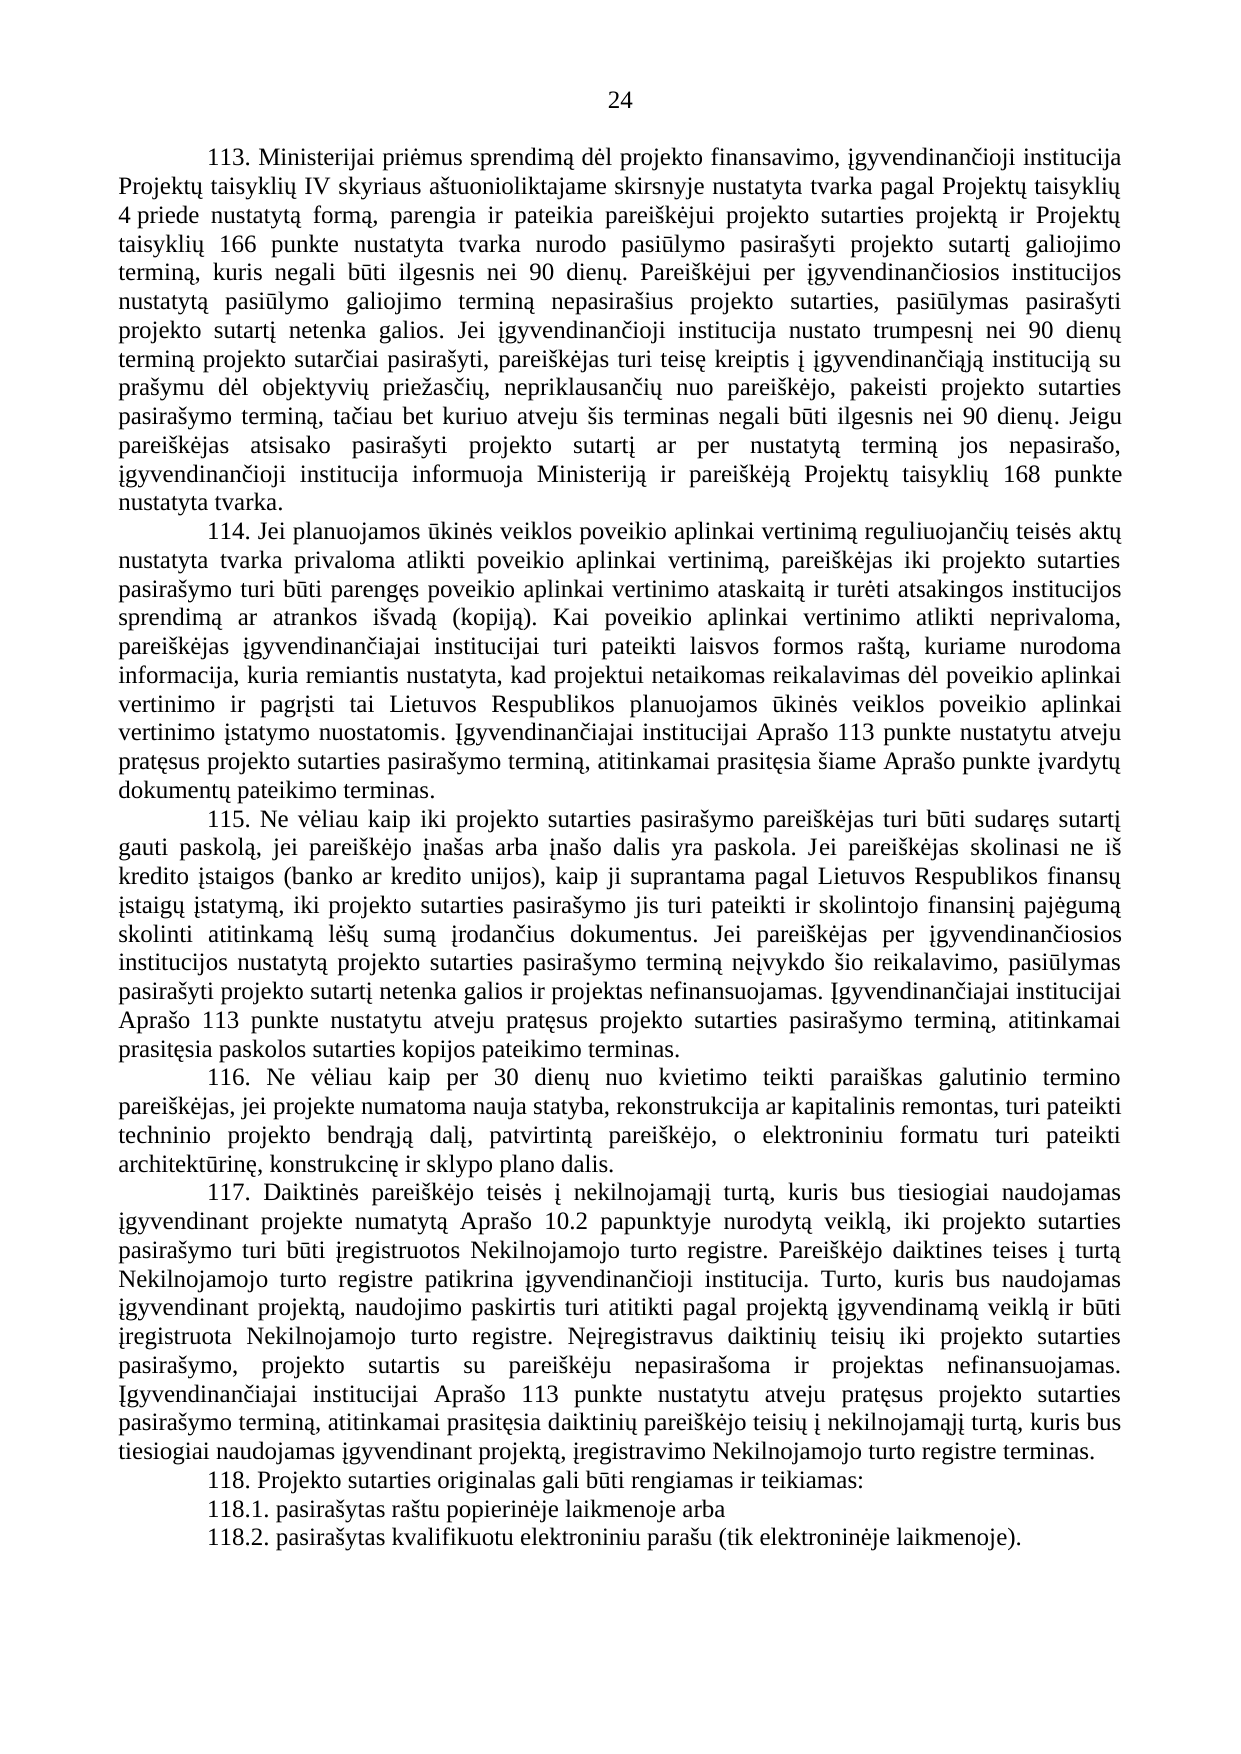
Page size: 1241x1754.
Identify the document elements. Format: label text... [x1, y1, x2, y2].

text 113. Ministerijai priėmus sprendimą dėl projekto finansavimo, įgyvendinančioji institucija Projektų taisyklių IV skyriaus aštuonioliktajame skirsnyje nustatyta tvarka pagal Projektų taisyklių 4 priede nustatytą formą, parengia ir pateikia pareiškėjui projekto sutarties projektą ir Projektų taisyklių 166 punkte nustatyta tvarka nurodo pasiūlymo pasirašyti projekto sutartį galiojimo terminą, kuris negali būti ilgesnis nei 90 dienų. Pareiškėjui per įgyvendinančiosios institucijos nustatytą pasiūlymo galiojimo terminą nepasirašius projekto sutarties, pasiūlymas pasirašyti projekto sutartį netenka galios. Jei įgyvendinančioji institucija nustato trumpesnį nei 90 dienų terminą projekto sutarčiai pasirašyti, pareiškėjas turi teisę kreiptis į įgyvendinančiąją instituciją su prašymu dėl objektyvių priežasčių, nepriklausančių nuo pareiškėjo, pakeisti projekto sutarties pasirašymo terminą, tačiau bet kuriuo atveju šis terminas negali būti ilgesnis nei 90 dienų. Jeigu pareiškėjas atsisako pasirašyti projekto sutartį ar per nustatytą terminą jos nepasirašo, įgyvendinančioji institucija informuoja Ministeriją ir pareiškėją Projektų taisyklių 168 punkte nustatyta tvarka. [118, 142, 1122, 516]
text 118.2. pasirašytas kvalifikuotu elektroniniu parašu (tik elektroninėje laikmenoje). [118, 1522, 1122, 1551]
text 118. Projekto sutarties originalas gali būti rengiamas ir teikiamas: [118, 1465, 1122, 1494]
text 114. Jei planuojamos ūkinės veiklos poveikio aplinkai vertinimą reguliuojančių teisės aktų nustatyta tvarka privaloma atlikti poveikio aplinkai vertinimą, pareiškėjas iki projekto sutarties pasirašymo turi būti parengęs poveikio aplinkai vertinimo ataskaitą ir turėti atsakingos institucijos sprendimą ar atrankos išvadą (kopiją). Kai poveikio aplinkai vertinimo atlikti neprivaloma, pareiškėjas įgyvendinančiajai institucijai turi pateikti laisvos formos raštą, kuriame nurodoma informacija, kuria remiantis nustatyta, kad projektui netaikomas reikalavimas dėl poveikio aplinkai vertinimo ir pagrįsti tai Lietuvos Respublikos planuojamos ūkinės veiklos poveikio aplinkai vertinimo įstatymo nuostatomis. Įgyvendinančiajai institucijai Aprašo 113 punkte nustatytu atveju pratęsus projekto sutarties pasirašymo terminą, atitinkamai prasitęsia šiame Aprašo punkte įvardytų dokumentų pateikimo terminas. [118, 516, 1122, 804]
text 118.1. pasirašytas raštu popierinėje laikmenoje arba [118, 1494, 1122, 1522]
text 116. Ne vėliau kaip per 30 dienų nuo kvietimo teikti paraiškas galutinio termino pareiškėjas, jei projekte numatoma nauja statyba, rekonstrukcija ar kapitalinis remontas, turi pateikti techninio projekto bendrąją dalį, patvirtintą pareiškėjo, o elektroniniu formatu turi pateikti architektūrinę, konstrukcinę ir sklypo plano dalis. [118, 1062, 1122, 1177]
text 115. Ne vėliau kaip iki projekto sutarties pasirašymo pareiškėjas turi būti sudaręs sutartį gauti paskolą, jei pareiškėjo įnašas arba įnašo dalis yra paskola. Jei pareiškėjas skolinasi ne iš kredito įstaigos (banko ar kredito unijos), kaip ji suprantama pagal Lietuvos Respublikos finansų įstaigų įstatymą, iki projekto sutarties pasirašymo jis turi pateikti ir skolintojo finansinį pajėgumą skolinti atitinkamą lėšų sumą įrodančius dokumentus. Jei pareiškėjas per įgyvendinančiosios institucijos nustatytą projekto sutarties pasirašymo terminą neįvykdo šio reikalavimo, pasiūlymas pasirašyti projekto sutartį netenka galios ir projektas nefinansuojamas. Įgyvendinančiajai institucijai Aprašo 113 punkte nustatytu atveju pratęsus projekto sutarties pasirašymo terminą, atitinkamai prasitęsia paskolos sutarties kopijos pateikimo terminas. [118, 804, 1122, 1062]
text 117. Daiktinės pareiškėjo teisės į nekilnojamąjį turtą, kuris bus tiesiogiai naudojamas įgyvendinant projekte numatytą Aprašo 10.2 papunktyje nurodytą veiklą, iki projekto sutarties pasirašymo turi būti įregistruotos Nekilnojamojo turto registre. Pareiškėjo daiktines teises į turtą Nekilnojamojo turto registre patikrina įgyvendinančioji institucija. Turto, kuris bus naudojamas įgyvendinant projektą, naudojimo paskirtis turi atitikti pagal projektą įgyvendinamą veiklą ir būti įregistruota Nekilnojamojo turto registre. Neįregistravus daiktinių teisių iki projekto sutarties pasirašymo, projekto sutartis su pareiškėju nepasirašoma ir projektas nefinansuojamas. Įgyvendinančiajai institucijai Aprašo 113 punkte nustatytu atveju pratęsus projekto sutarties pasirašymo terminą, atitinkamai prasitęsia daiktinių pareiškėjo teisių į nekilnojamąjį turtą, kuris bus tiesiogiai naudojamas įgyvendinant projektą, įregistravimo Nekilnojamojo turto registre terminas. [118, 1177, 1122, 1465]
